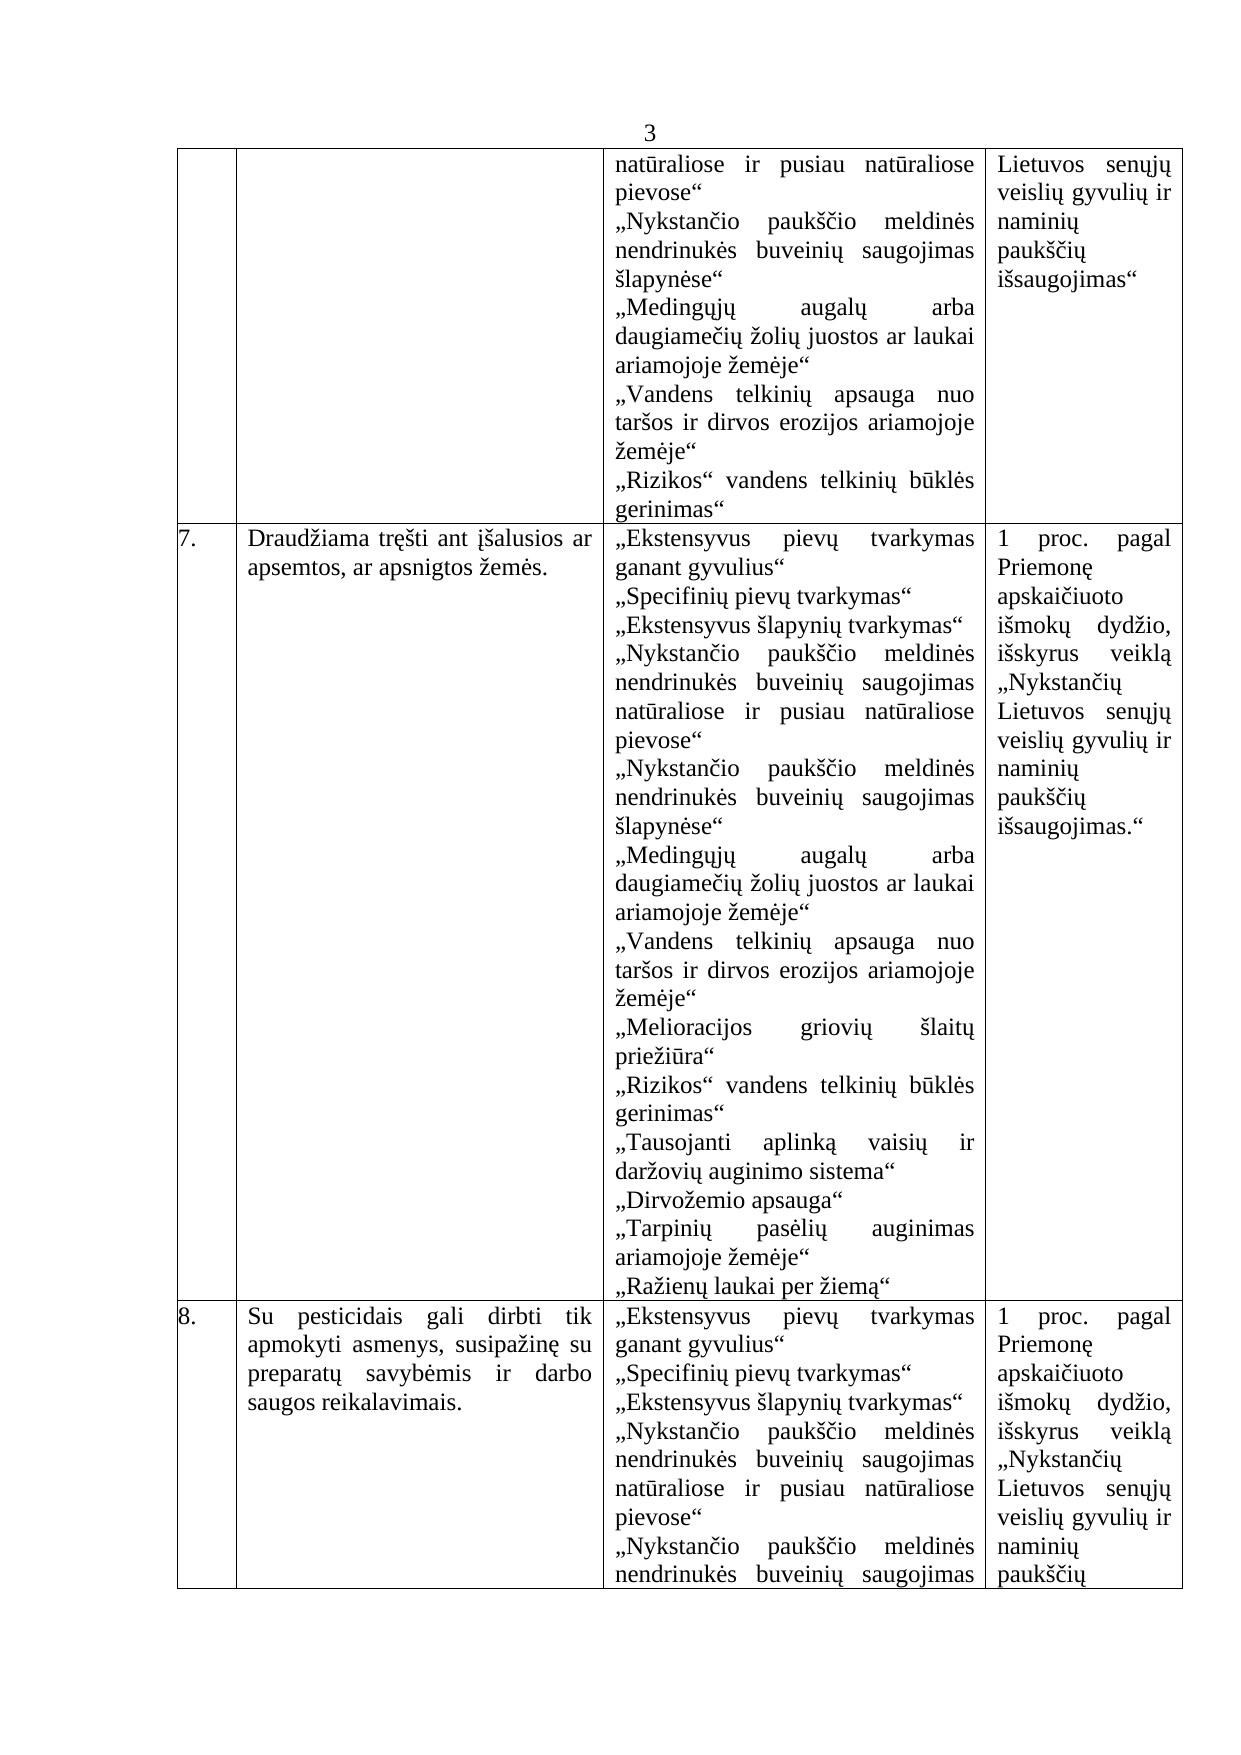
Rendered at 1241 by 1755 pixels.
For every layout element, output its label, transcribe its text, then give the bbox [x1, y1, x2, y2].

table_cell „Ekstensyvus pievų tvarkymas ganant gyvulius“ „Specifinių pievų tvarkymas“ „Ekstensyvus šlapynių tvarkymas“ „Nykstančio paukščio meldinės nendrinukės buveinių saugojimas natūraliose ir pusiau natūraliose pievose“ „Nykstančio paukščio meldinės nendrinukės buveinių saugojimas [604, 1301, 985, 1588]
table_cell 1 proc. pagal Priemonę apskaičiuoto išmokų dydžio, išskyrus veiklą „Nykstančių Lietuvos senųjų veislių gyvulių ir naminių paukščių [986, 1301, 1182, 1588]
table_cell 7. [178, 524, 236, 1300]
table_cell Draudžiama tręšti ant įšalusios ar apsemtos, ar apsnigtos žemės. [237, 524, 603, 1300]
table_cell [178, 149, 236, 522]
table_cell natūraliose ir pusiau natūraliose pievose“ „Nykstančio paukščio meldinės nendrinukės buveinių saugojimas šlapynėse“ „Medingųjų augalų arba daugiamečių žolių juostos ar laukai ariamojoje žemėje“ „Vandens telkinių apsauga nuo taršos ir dirvos erozijos ariamojoje žemėje“ „Rizikos“ vandens telkinių būklės gerinimas“ [604, 149, 985, 522]
table_cell „Ekstensyvus pievų tvarkymas ganant gyvulius“ „Specifinių pievų tvarkymas“ „Ekstensyvus šlapynių tvarkymas“ „Nykstančio paukščio meldinės nendrinukės buveinių saugojimas natūraliose ir pusiau natūraliose pievose“ „Nykstančio paukščio meldinės nendrinukės buveinių saugojimas šlapynėse“ „Medingųjų augalų arba daugiamečių žolių juostos ar laukai ariamojoje žemėje“ „Vandens telkinių apsauga nuo taršos ir dirvos erozijos ariamojoje žemėje“ „Melioracijos griovių šlaitų priežiūra“ „Rizikos“ vandens telkinių būklės gerinimas“ „Tausojanti aplinką vaisių ir daržovių auginimo sistema“ „Dirvožemio apsauga“ „Tarpinių pasėlių auginimas ariamojoje žemėje“ „Ražienų laukai per žiemą“ [604, 524, 985, 1300]
table_cell 8. [178, 1301, 236, 1588]
table_cell Su pesticidais gali dirbti tik apmokyti asmenys, susipažinę su preparatų savybėmis ir darbo saugos reikalavimais. [237, 1301, 603, 1588]
table_cell [237, 149, 603, 522]
table_cell 1 proc. pagal Priemonę apskaičiuoto išmokų dydžio, išskyrus veiklą „Nykstančių Lietuvos senųjų veislių gyvulių ir naminių paukščių išsaugojimas.“ [986, 524, 1182, 1300]
table_cell Lietuvos senųjų veislių gyvulių ir naminių paukščių išsaugojimas“ [986, 149, 1182, 522]
